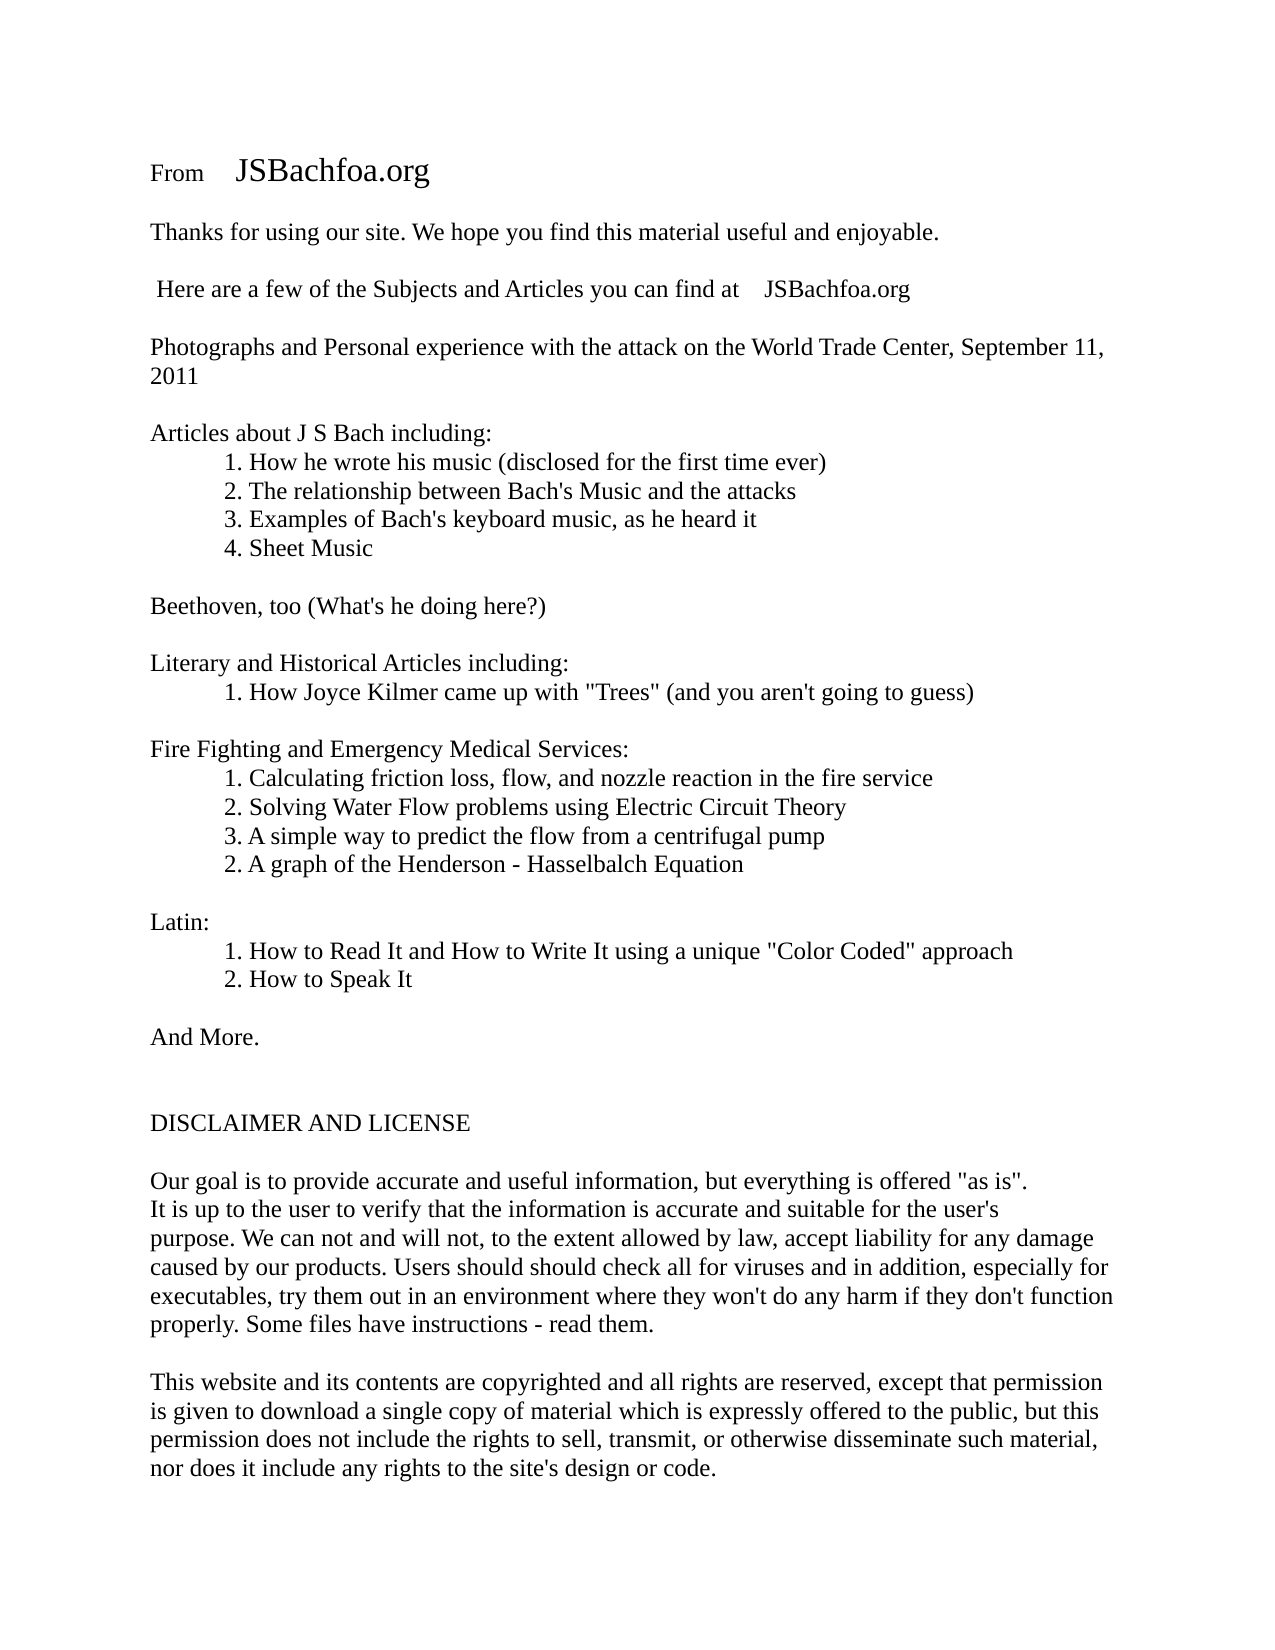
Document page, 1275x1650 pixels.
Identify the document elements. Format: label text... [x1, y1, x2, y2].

text 2. The relationship between Bach's Music and the attacks [150, 476, 1125, 504]
text Beethoven, too (What's he doing here?) [150, 591, 1125, 619]
text It is up to the user to verify that the information is accurate and suitable for the user's [150, 1194, 1125, 1223]
text 2. How to Speak It [150, 964, 1125, 993]
text 1. How Joyce Kilmer came up with "Trees" (and you aren't going to guess) [150, 677, 1125, 706]
text 3. A simple way to predict the flow from a centrifugal pump [150, 821, 1125, 849]
text From JSBachfoa.org [150, 150, 1125, 188]
text 2. A graph of the Henderson - Hasselbalch Equation [150, 849, 1125, 878]
text Photographs and Personal experience with the attack on the World Trade Center, September 11, 2011 [150, 332, 1125, 389]
text Thanks for using our site. We hope you find this material useful and enjoyable. [150, 217, 1125, 246]
text Our goal is to provide accurate and useful information, but everything is offered "as is". [150, 1166, 1125, 1194]
text DISCLAIMER AND LICENSE [150, 1108, 1125, 1137]
text 1. How to Read It and How to Write It using a unique "Color Coded" approach [150, 936, 1125, 964]
text Here are a few of the Subjects and Articles you can find at JSBachfoa.org [150, 274, 1125, 303]
text Articles about J S Bach including: [150, 418, 1125, 447]
text Latin: [150, 907, 1125, 936]
text 3. Examples of Bach's keyboard music, as he heard it [150, 504, 1125, 533]
text 1. Calculating friction loss, flow, and nozzle reaction in the fire service [150, 763, 1125, 792]
text purpose. We can not and will not, to the extent allowed by law, accept liability for any damage caused by our products. Users should should check all for viruses and in addition, especially for executables, try them out in an environment where they won't do any harm if they don't function properly. Some files have instructions - read them. [150, 1223, 1125, 1338]
text 4. Sheet Music [150, 533, 1125, 562]
text 2. Solving Water Flow problems using Electric Circuit Theory [150, 792, 1125, 821]
text Fire Fighting and Emergency Medical Services: [150, 734, 1125, 763]
text Literary and Historical Articles including: [150, 648, 1125, 677]
text 1. How he wrote his music (disclosed for the first time ever) [150, 447, 1125, 476]
text This website and its contents are copyrighted and all rights are reserved, except that permission is given to download a single copy of material which is expressly offered to the public, but this permission does not include the rights to sell, transmit, or otherwise disseminate such material, nor does it include any rights to the site's design or code. [150, 1367, 1125, 1482]
text And More. [150, 1022, 1125, 1051]
